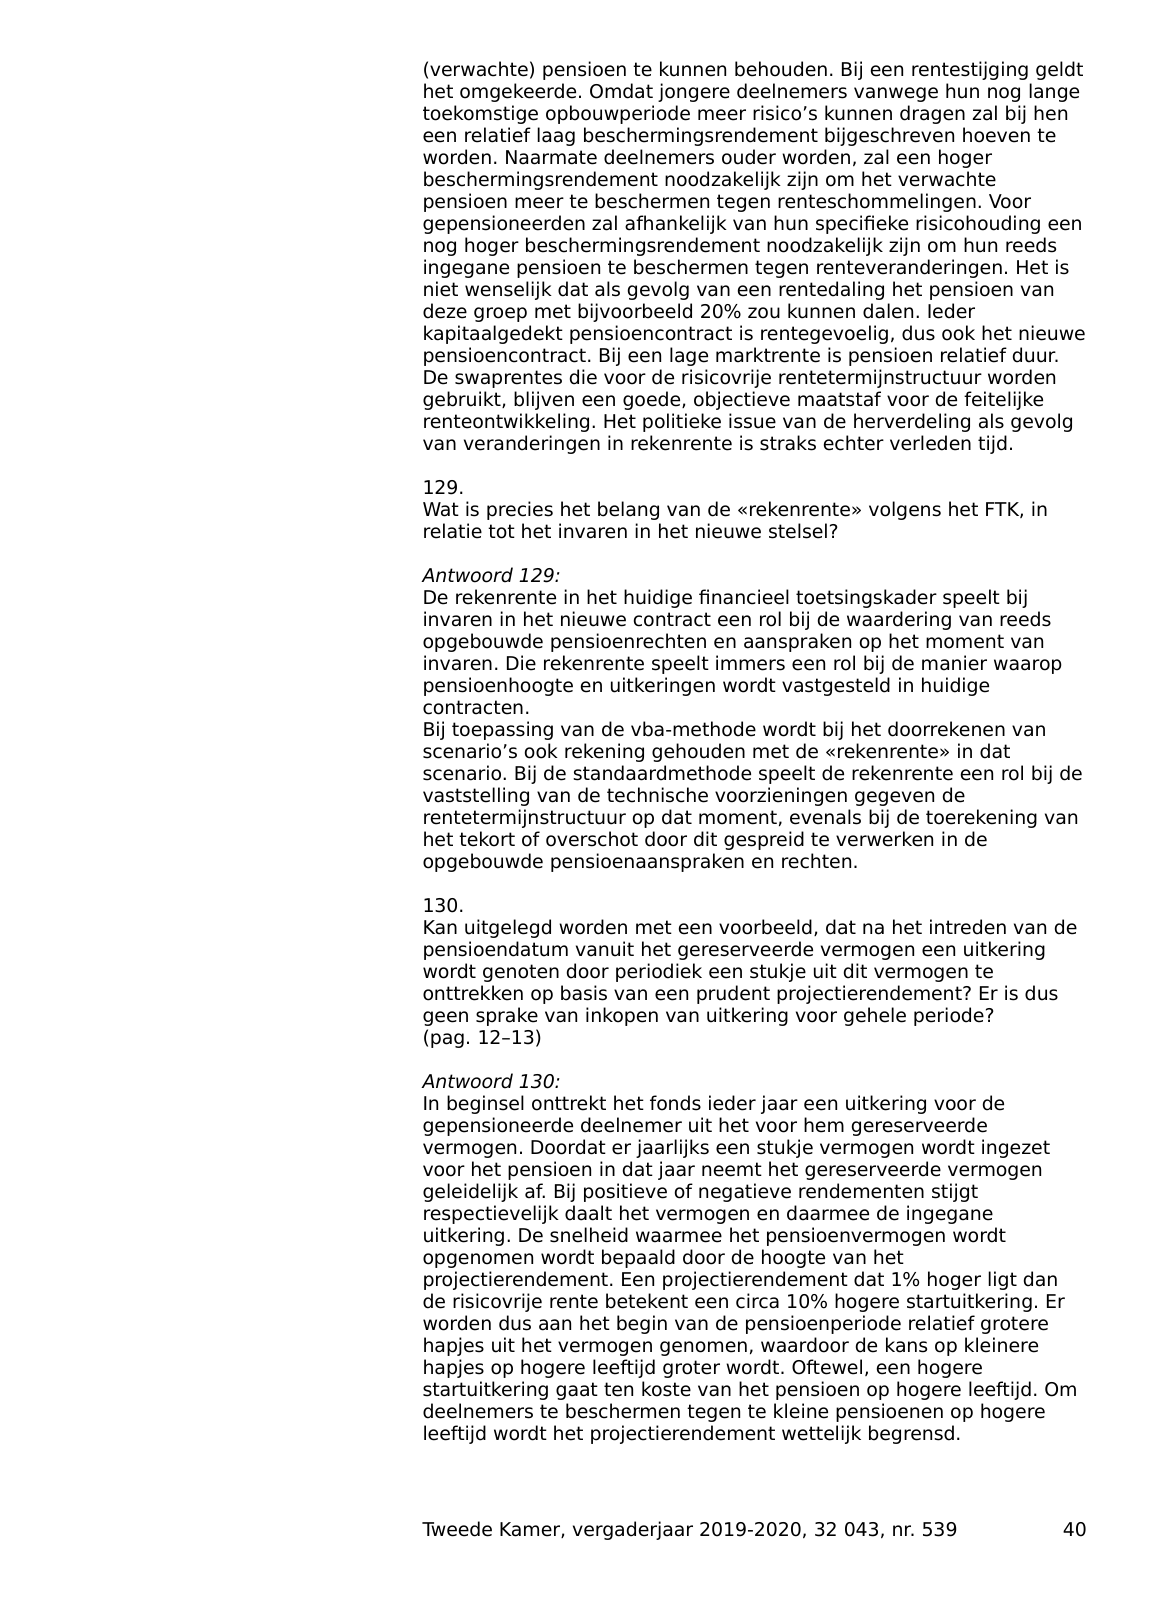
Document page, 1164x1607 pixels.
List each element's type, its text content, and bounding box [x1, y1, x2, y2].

text 129. [422, 477, 1087, 499]
text Kan uitgelegd worden met een voorbeeld, dat na het intreden van de pensioendatum vanuit het gereserveerde vermogen een uitkering wordt genoten door periodiek een stukje uit dit vermogen te onttrekken op basis van een prudent projectierendement? Er is dus geen sprake van inkopen van uitkering voor gehele periode? (pag. 12–13) [422, 917, 1087, 1049]
text Bij toepassing van de vba-methode wordt bij het doorrekenen van scenario’s ook rekening gehouden met de «rekenrente» in dat scenario. Bij de standaardmethode speelt de rekenrente een rol bij de vaststelling van de technische voorzieningen gegeven de rentetermijnstructuur op dat moment, evenals bij de toerekening van het tekort of overschot door dit gespreid te verwerken in de opgebouwde pensioenaanspraken en rechten. [422, 719, 1087, 873]
text Antwoord 130: [422, 1071, 1087, 1093]
text Wat is precies het belang van de «rekenrente» volgens het FTK, in relatie tot het invaren in het nieuwe stelsel? [422, 499, 1087, 543]
text (verwachte) pensioen te kunnen behouden. Bij een rentestijging geldt het omgekeerde. Omdat jongere deelnemers vanwege hun nog lange toekomstige opbouwperiode meer risico’s kunnen dragen zal bij hen een relatief laag beschermingsrendement bijgeschreven hoeven te worden. Naarmate deelnemers ouder worden, zal een hoger beschermingsrendement noodzakelijk zijn om het verwachte pensioen meer te beschermen tegen renteschommelingen. Voor gepensioneerden zal afhankelijk van hun specifieke risicohouding een nog hoger beschermingsrendement noodzakelijk zijn om hun reeds ingegane pensioen te beschermen tegen renteveranderingen. Het is niet wenselijk dat als gevolg van een rentedaling het pensioen van deze groep met bijvoorbeeld 20% zou kunnen dalen. Ieder kapitaalgedekt pensioencontract is rentegevoelig, dus ook het nieuwe pensioencontract. Bij een lage marktrente is pensioen relatief duur. De swaprentes die voor de risicovrije rentetermijnstructuur worden gebruikt, blijven een goede, objectieve maatstaf voor de feitelijke renteontwikkeling. Het politieke issue van de herverdeling als gevolg van veranderingen in rekenrente is straks echter verleden tijd. [422, 59, 1087, 455]
text De rekenrente in het huidige financieel toetsingskader speelt bij invaren in het nieuwe contract een rol bij de waardering van reeds opgebouwde pensioenrechten en aanspraken op het moment van invaren. Die rekenrente speelt immers een rol bij de manier waarop pensioenhoogte en uitkeringen wordt vastgesteld in huidige contracten. [422, 587, 1087, 719]
text Antwoord 129: [422, 565, 1087, 587]
text 130. [422, 895, 1087, 917]
text In beginsel onttrekt het fonds ieder jaar een uitkering voor de gepensioneerde deelnemer uit het voor hem gereserveerde vermogen. Doordat er jaarlijks een stukje vermogen wordt ingezet voor het pensioen in dat jaar neemt het gereserveerde vermogen geleidelijk af. Bij positieve of negatieve rendementen stijgt respectievelijk daalt het vermogen en daarmee de ingegane uitkering. De snelheid waarmee het pensioenvermogen wordt opgenomen wordt bepaald door de hoogte van het projectierendement. Een projectierendement dat 1% hoger ligt dan de risicovrije rente betekent een circa 10% hogere startuitkering. Er worden dus aan het begin van de pensioenperiode relatief grotere hapjes uit het vermogen genomen, waardoor de kans op kleinere hapjes op hogere leeftijd groter wordt. Oftewel, een hogere startuitkering gaat ten koste van het pensioen op hogere leeftijd. Om deelnemers te beschermen tegen te kleine pensioenen op hogere leeftijd wordt het projectierendement wettelijk begrensd. [422, 1093, 1087, 1444]
